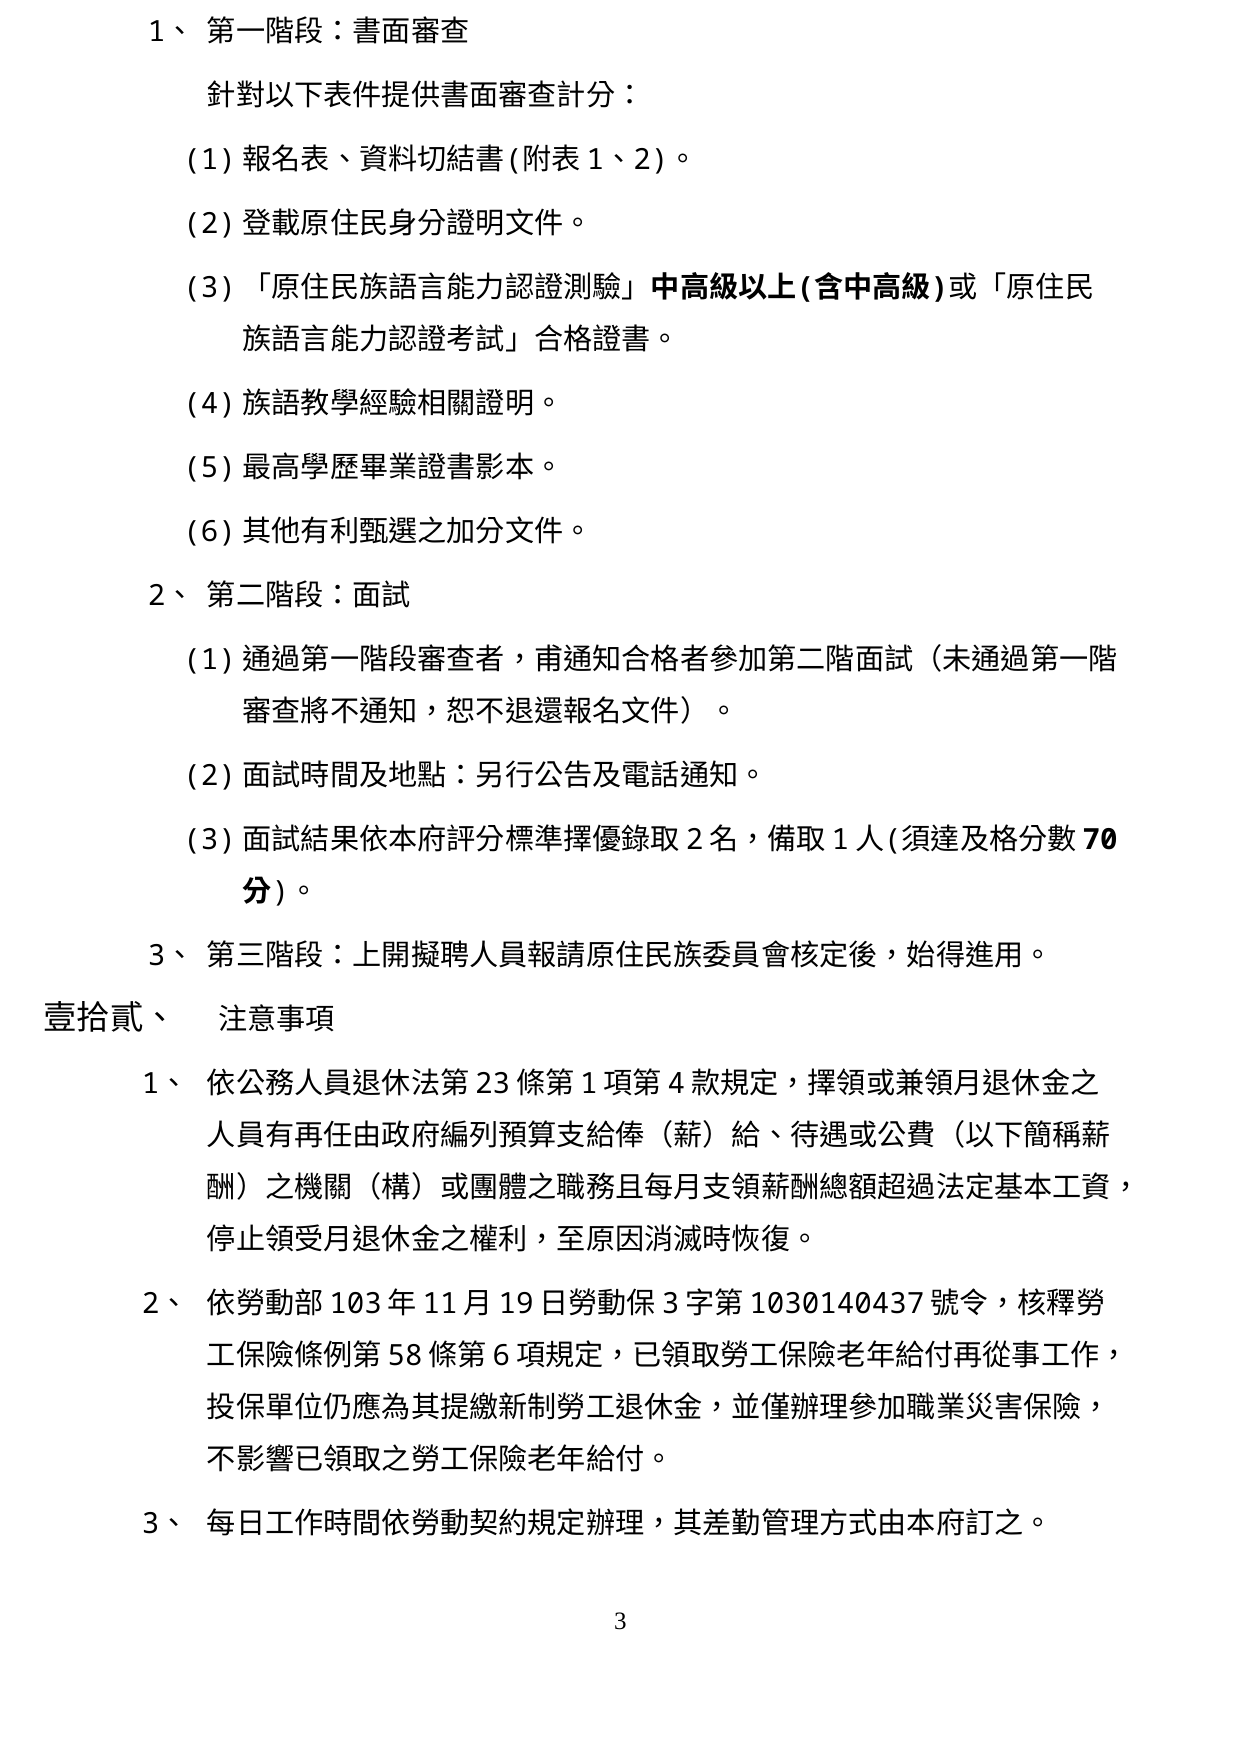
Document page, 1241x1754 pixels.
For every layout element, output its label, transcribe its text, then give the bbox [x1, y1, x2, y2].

list 面試結果依本府評分標準擇優錄取2名，備取1人(須達及格分數70分)。 [183, 808, 1122, 912]
text 針對以下表件提供書面審查計分： [207, 64, 1122, 116]
list 報名表、資料切結書(附表1、2)。 [183, 128, 1122, 180]
list 最高學歷畢業證書影本。 [183, 436, 1122, 488]
list 第一階段：書面審查 [148, 0, 1122, 52]
list 面試時間及地點：另行公告及電話通知。 [183, 744, 1122, 796]
list 每日工作時間依勞動契約規定辦理，其差勤管理方式由本府訂之。 [142, 1492, 1122, 1544]
list 其他有利甄選之加分文件。 [183, 500, 1122, 552]
list 「原住民族語言能力認證測驗」中高級以上(含中高級)或「原住民族語言能力認證考試」合格證書。 [183, 256, 1122, 360]
list 第二階段：面試 [148, 564, 1122, 616]
list 登載原住民身分證明文件。 [183, 192, 1122, 244]
list 通過第一階段審查者，甫通知合格者參加第二階面試（未通過第一階審查將不通知，恕不退還報名文件）。 [183, 628, 1122, 732]
list 依勞動部103年11月19日勞動保3字第1030140437號令，核釋勞工保險條例第58條第6項規定，已領取勞工保險老年給付再從事工作，投保單位仍應為其提繳新制勞工退休金，並僅辦理參加職業災害保險，不影響已領取之勞工保險老年給付。 [142, 1272, 1122, 1480]
list 第三階段：上開擬聘人員報請原住民族委員會核定後，始得進用。 [148, 924, 1122, 976]
list 族語教學經驗相關證明。 [183, 372, 1122, 424]
list 依公務人員退休法第23條第1項第4款規定，擇領或兼領月退休金之人員有再任由政府編列預算支給俸（薪）給、待遇或公費（以下簡稱薪酬）之機關（構）或團體之職務且每月支領薪酬總額超過法定基本工資，停止領受月退休金之權利，至原因消滅時恢復。 [142, 1052, 1122, 1260]
list 注意事項 [43, 988, 1122, 1040]
